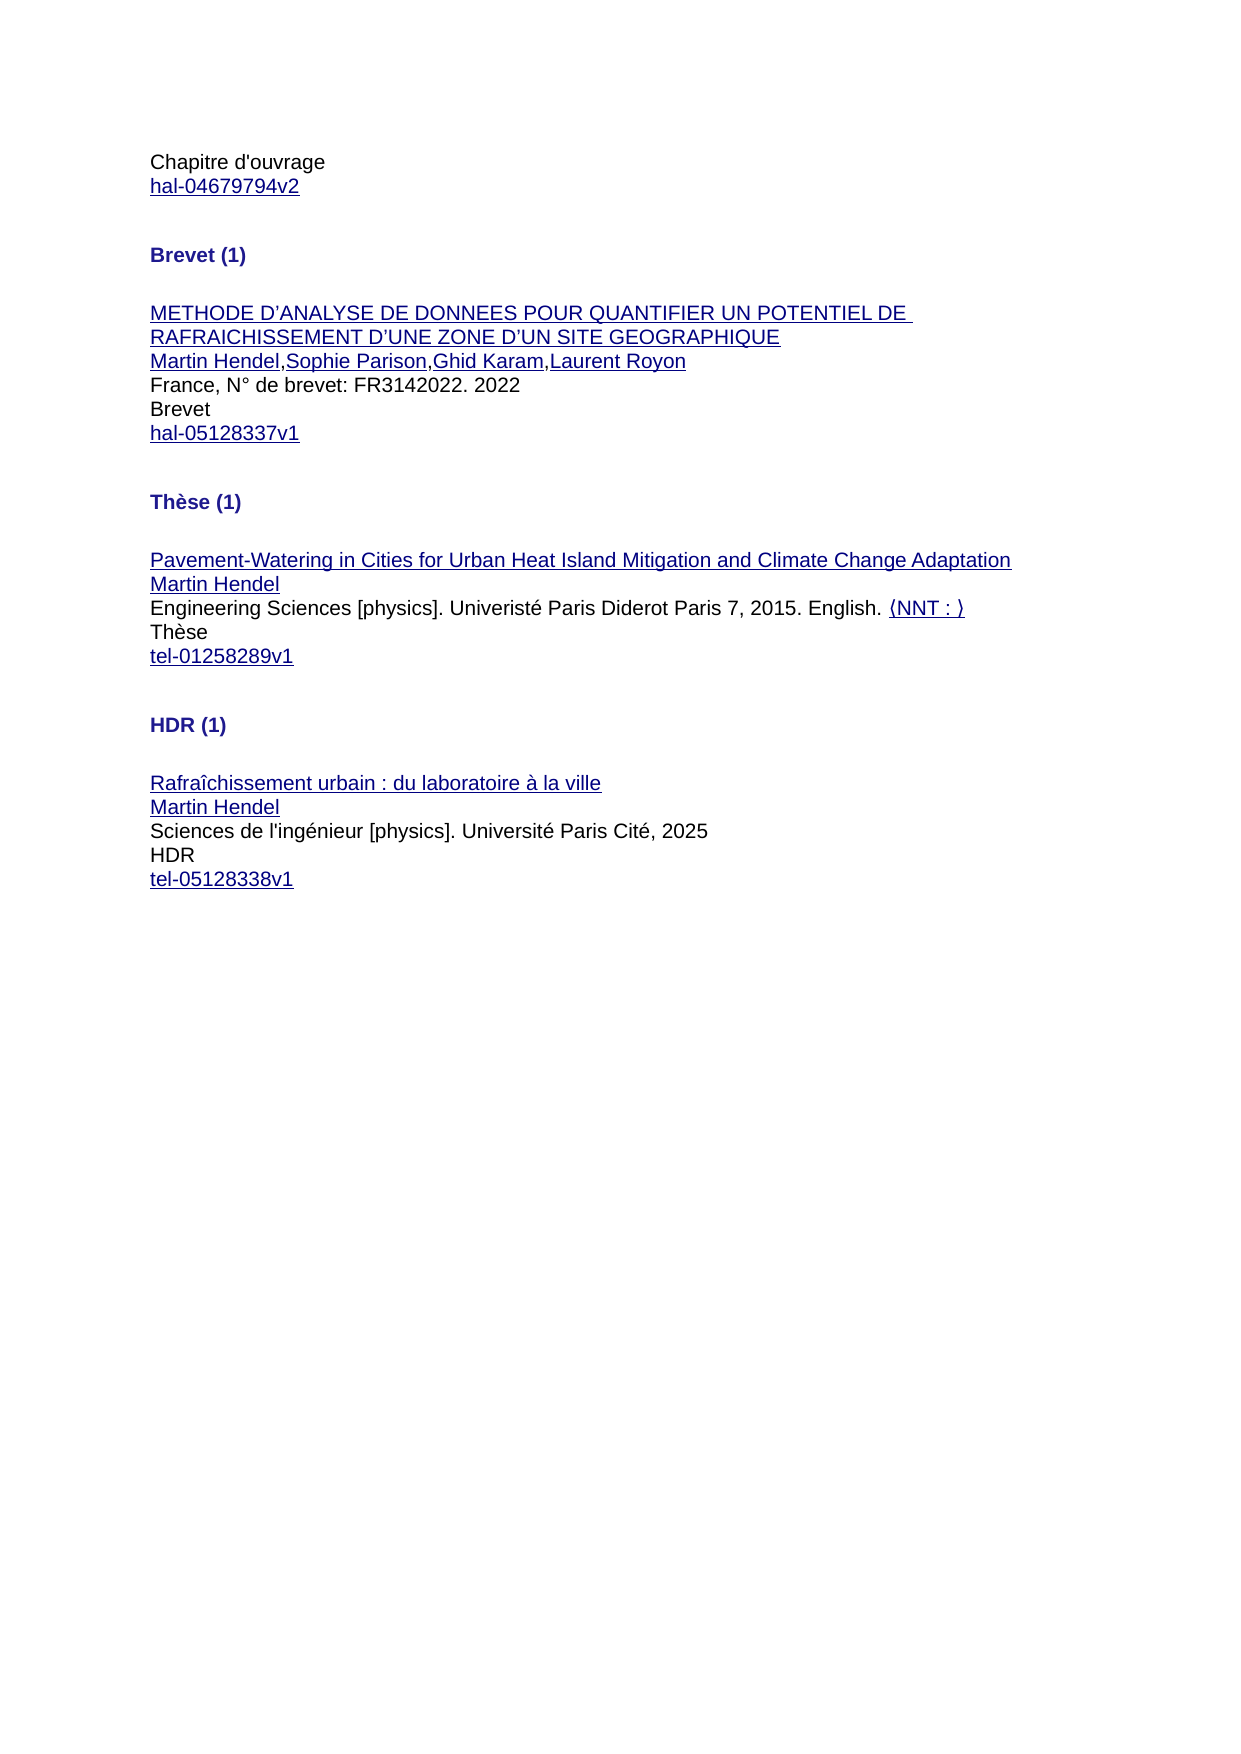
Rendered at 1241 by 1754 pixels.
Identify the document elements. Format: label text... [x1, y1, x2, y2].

subtitle Brevet (1) [150, 243, 1090, 267]
table_header METHODE D’ANALYSE DE DONNEES POUR QUANTIFIER UN POTENTIEL DE RAFRAICHISSEMENT D’UNE ZONE D’UN SITE GEOGRAPHIQUE Martin Hendel,Sophie Parison,Ghid Karam,Laurent Royon France, N° de brevet: FR3142022. 2022 Brevet hal-05128337v1 [150, 301, 1090, 445]
table_header Rafraîchissement urbain : du laboratoire à la ville Martin Hendel Sciences de l'ingénieur [physics]. Université Paris Cité, 2025 HDR tel-05128338v1 [150, 771, 1090, 891]
table_header Pavement-Watering in Cities for Urban Heat Island Mitigation and Climate Change Adaptation Martin Hendel Engineering Sciences [physics]. Univeristé Paris Diderot Paris 7, 2015. English. ⟨NNT : ⟩ Thèse tel-01258289v1 [150, 548, 1090, 668]
table_cell Cool Pavements Martin Hendel Fernando Pacheco-Torgal; Serji Amirkhanian; Hao Wang; Erik Schlangen. Eco-Efficient Pavement Construction Materials, Elsevier, pp.97-125, 2020, 9780128189818. ⟨10.1016/B978-0-12-818981-8.00006-0⟩ Chapitre d'ouvrage hal-04679794v2 [150, 150, 1090, 198]
subtitle HDR (1) [150, 712, 1090, 736]
subtitle Thèse (1) [150, 489, 1090, 513]
